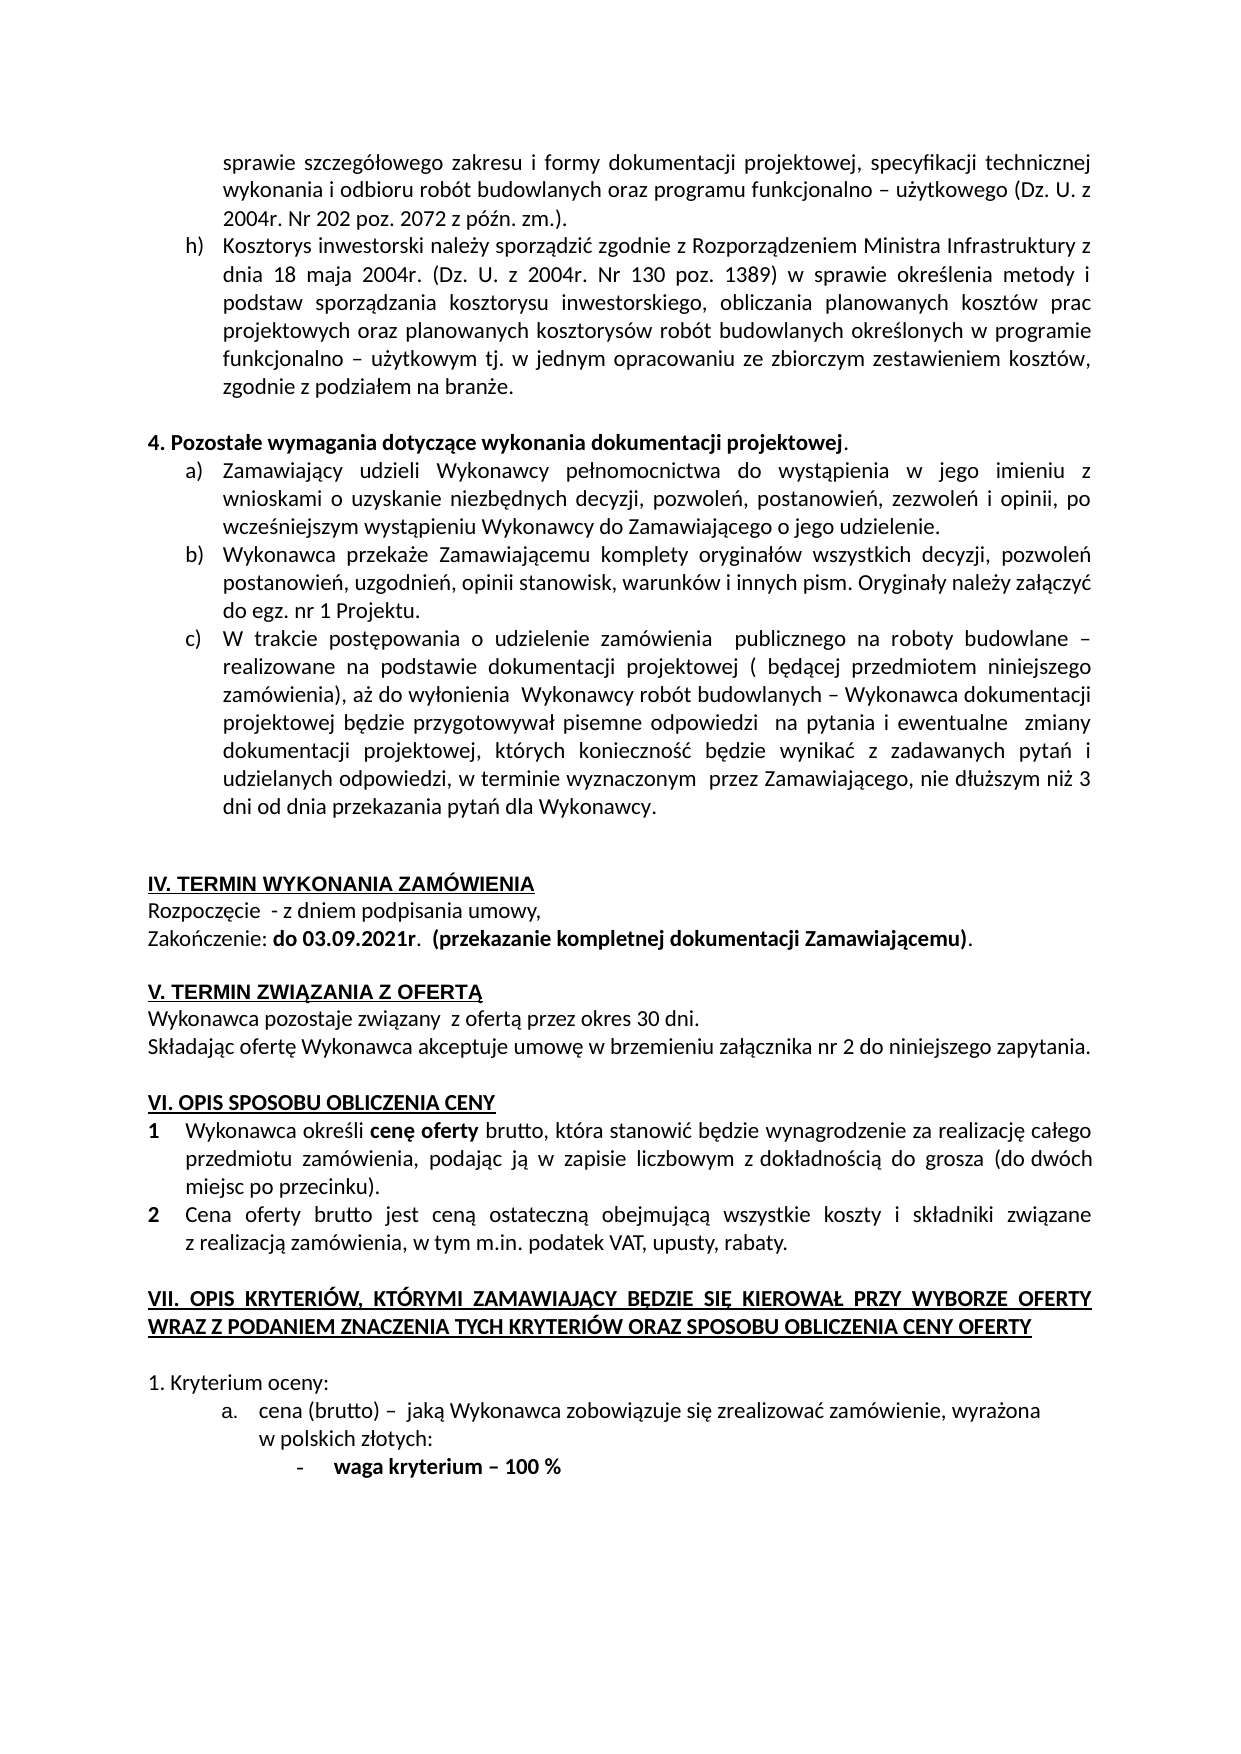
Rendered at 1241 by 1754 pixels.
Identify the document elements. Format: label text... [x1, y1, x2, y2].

list Wykonawca określi cenę oferty brutto, która stanowić będzie wynagrodzenie za realizację całego przedmiotu zamówienia, podając ją w zapisie liczbowym z dokładnością do grosza (do dwóch miejsc po przecinku). [148, 1116, 1093, 1200]
text Składając ofertę Wykonawca akceptuje umowę w brzemieniu załącznika nr 2 do niniejszego zapytania. [148, 1032, 1093, 1060]
text w polskich złotych: [258, 1424, 1093, 1452]
text 1. Kryterium oceny: [148, 1368, 1093, 1396]
text VII. OPIS KRYTERIÓW, KTÓRYMI ZAMAWIAJĄCY BĘDZIE SIĘ KIEROWAŁ PRZY WYBORZE OFERTY WRAZ Z PODANIEM ZNACZENIA TYCH KRYTERIÓW ORAZ SPOSOBU OBLICZENIA CENY OFERTY [148, 1284, 1093, 1340]
subtitle IV. TERMIN WYKONANIA ZAMÓWIENIA [148, 872, 1093, 896]
text Rozpoczęcie - z dniem podpisania umowy, [148, 896, 1093, 924]
list Kosztorys inwestorski należy sporządzić zgodnie z Rozporządzeniem Ministra Infrastruktury z dnia 18 maja 2004r. (Dz. U. z 2004r. Nr 130 poz. 1389) w sprawie określenia metody i podstaw sporządzania kosztorysu inwestorskiego, obliczania planowanych kosztów prac projektowych oraz planowanych kosztorysów robót budowlanych określonych w programie funkcjonalno – użytkowym tj. w jednym opracowaniu ze zbiorczym zestawieniem kosztów, zgodnie z podziałem na branże. [185, 232, 1093, 400]
text Zakończenie: do 03.09.2021r. (przekazanie kompletnej dokumentacji Zamawiającemu). [148, 924, 1093, 952]
list Zamawiający udzieli Wykonawcy pełnomocnictwa do wystąpienia w jego imieniu z wnioskami o uzyskanie niezbędnych decyzji, pozwoleń, postanowień, zezwoleń i opinii, po wcześniejszym wystąpieniu Wykonawcy do Zamawiającego o jego udzielenie. [185, 456, 1093, 540]
list Cena oferty brutto jest ceną ostateczną obejmującą wszystkie koszty i składniki związane z realizacją zamówienia, w tym m.in. podatek VAT, upusty, rabaty. [148, 1200, 1093, 1256]
list Wykonawca przekaże Zamawiającemu komplety oryginałów wszystkich decyzji, pozwoleń postanowień, uzgodnień, opinii stanowisk, warunków i innych pism. Oryginały należy załączyć do egz. nr 1 Projektu. [185, 540, 1093, 624]
text VI. OPIS SPOSOBU OBLICZENIA CENY [148, 1088, 1093, 1116]
list cena (brutto) – jaką Wykonawca zobowiązuje się zrealizować zamówienie, wyrażona [221, 1396, 1093, 1424]
text Wykonawca pozostaje związany z ofertą przez okres 30 dni. [148, 1004, 1093, 1032]
list waga kryterium – 100 % [296, 1452, 1093, 1480]
list sprawie szczegółowego zakresu i formy dokumentacji projektowej, specyfikacji technicznej wykonania i odbioru robót budowlanych oraz programu funkcjonalno – użytkowego (Dz. U. z 2004r. Nr 202 poz. 2072 z późn. zm.). [185, 148, 1093, 232]
text 4. Pozostałe wymagania dotyczące wykonania dokumentacji projektowej. [148, 428, 1093, 456]
list W trakcie postępowania o udzielenie zamówienia publicznego na roboty budowlane – realizowane na podstawie dokumentacji projektowej ( będącej przedmiotem niniejszego zamówienia), aż do wyłonienia Wykonawcy robót budowlanych – Wykonawca dokumentacji projektowej będzie przygotowywał pisemne odpowiedzi na pytania i ewentualne zmiany dokumentacji projektowej, których konieczność będzie wynikać z zadawanych pytań i udzielanych odpowiedzi, w terminie wyznaczonym przez Zamawiającego, nie dłuższym niż 3 dni od dnia przekazania pytań dla Wykonawcy. [185, 624, 1093, 820]
subtitle V. TERMIN ZWIĄZANIA Z OFERTĄ [148, 980, 1093, 1004]
